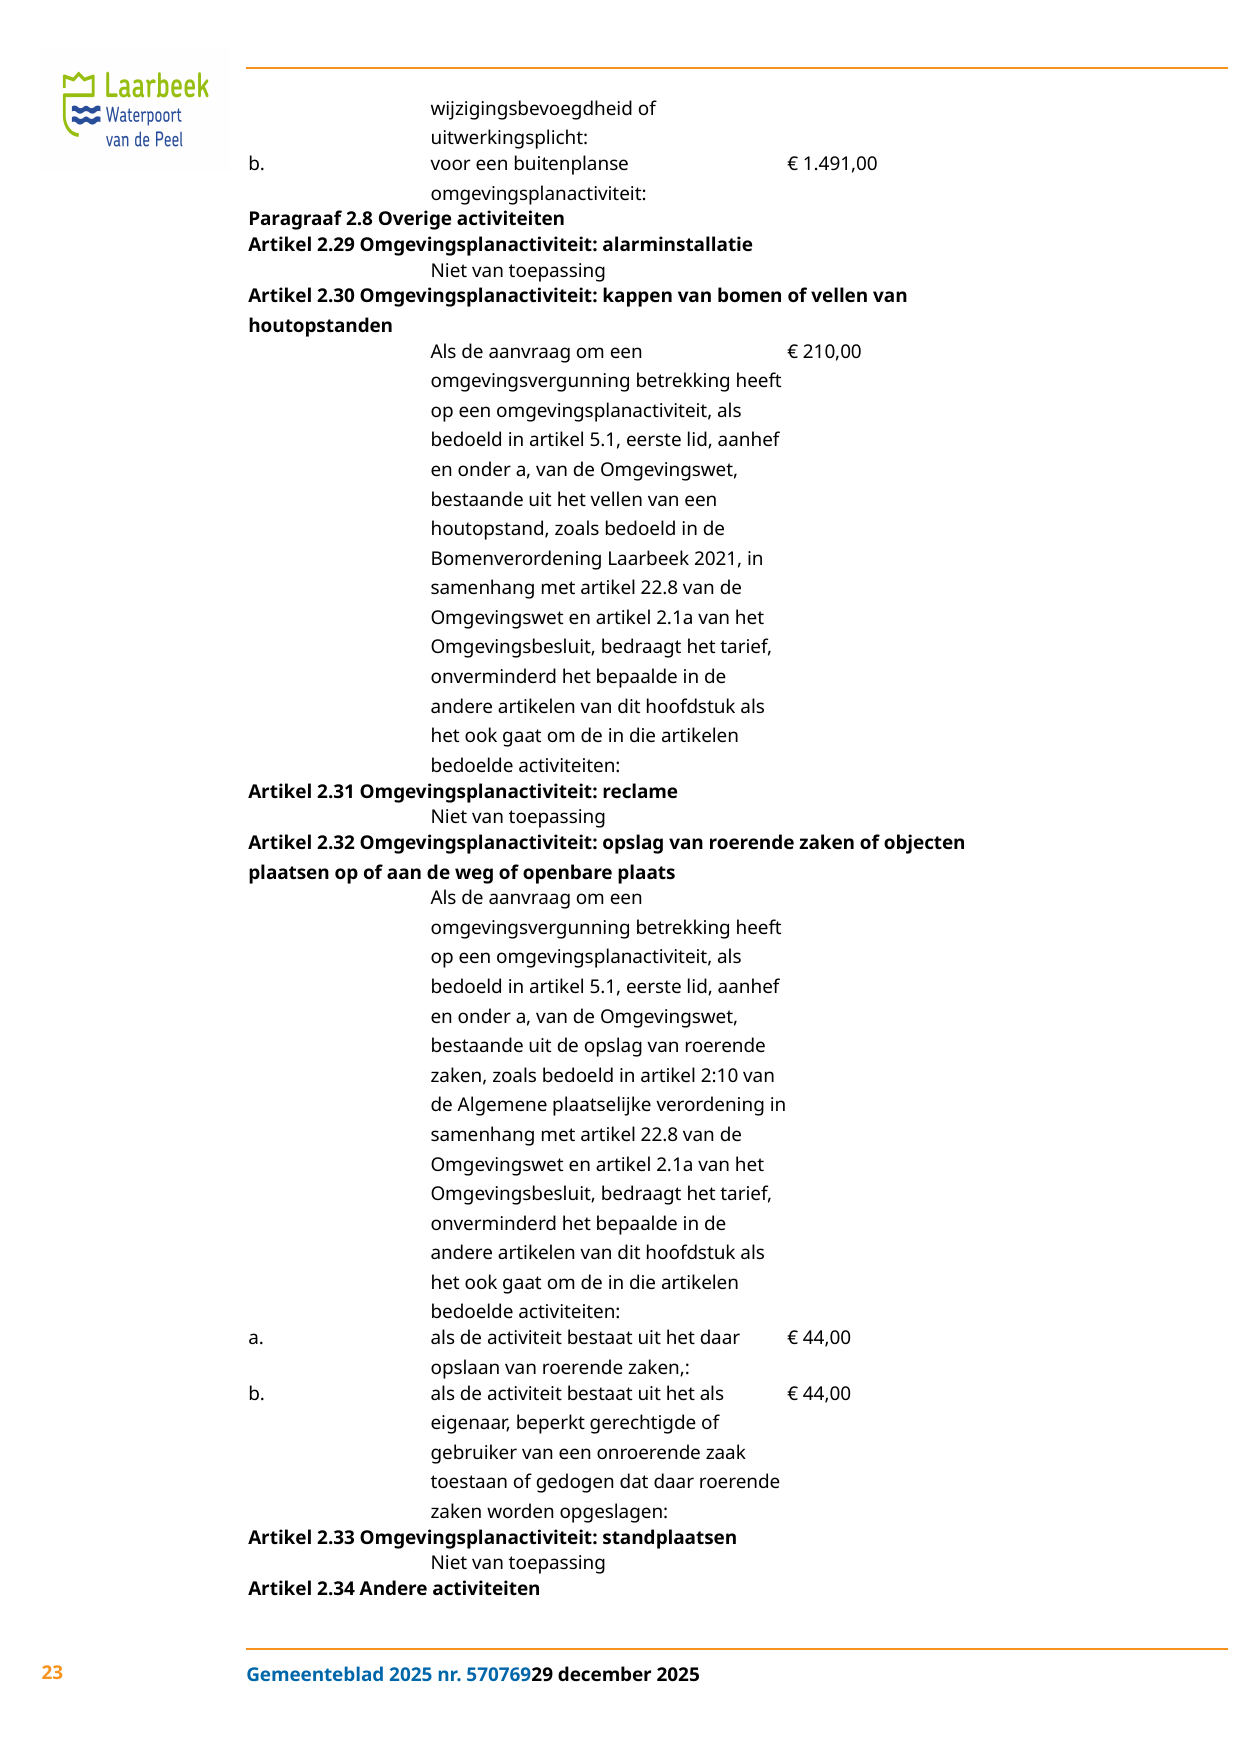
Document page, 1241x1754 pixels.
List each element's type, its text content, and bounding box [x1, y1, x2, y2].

table_cell [969, 1325, 1152, 1380]
table_cell Artikel 2.34 Andere activiteiten [248, 1575, 969, 1601]
table_cell b. [248, 150, 430, 205]
table_cell [248, 885, 430, 1324]
table_cell [787, 885, 969, 1324]
table_cell [969, 804, 1152, 829]
table_cell Paragraaf 2.8 Overige activiteiten [248, 205, 1152, 231]
table_cell € 44,00 [787, 1380, 969, 1524]
table_cell [969, 1380, 1152, 1524]
picture [41, 47, 231, 172]
table_cell Artikel 2.33 Omgevingsplanactiviteit: standplaatsen [248, 1524, 969, 1549]
table_cell wijzigingsbevoegdheid of uitwerkingsplicht: [430, 95, 787, 150]
table_cell [248, 1550, 430, 1575]
table_cell Artikel 2.29 Omgevingsplanactiviteit: alarminstallatie [248, 231, 969, 257]
table_cell [248, 338, 430, 778]
table_cell Artikel 2.32 Omgevingsplanactiviteit: opslag van roerende zaken of objecten plaatsen op of aan de weg of openbare plaats [248, 829, 969, 884]
table_cell Als de aanvraag om een omgevingsvergunning betrekking heeft op een omgevingsplanactiviteit, als bedoeld in artikel 5.1, eerste lid, aanhef en onder a, van de Omgevingswet, bestaande uit het vellen van een houtopstand, zoals bedoeld in de Bomenverordening Laarbeek 2021, in samenhang met artikel 22.8 van de Omgevingswet en artikel 2.1a van het Omgevingsbesluit, bedraagt het tarief, onverminderd het bepaalde in de andere artikelen van dit hoofdstuk als het ook gaat om de in die artikelen bedoelde activiteiten: [430, 338, 787, 778]
table_cell Artikel 2.30 Omgevingsplanactiviteit: kappen van bomen of vellen van houtopstanden [248, 283, 969, 338]
table_cell als de activiteit bestaat uit het daar opslaan van roerende zaken,: [430, 1325, 787, 1380]
table_cell [969, 150, 1152, 205]
table_cell [969, 885, 1152, 1324]
table_cell Niet van toepassing [430, 804, 787, 829]
table_cell [969, 257, 1152, 283]
table_cell Als de aanvraag om een omgevingsvergunning betrekking heeft op een omgevingsplanactiviteit, als bedoeld in artikel 5.1, eerste lid, aanhef en onder a, van de Omgevingswet, bestaande uit de opslag van roerende zaken, zoals bedoeld in artikel 2:10 van de Algemene plaatselijke verordening in samenhang met artikel 22.8 van de Omgevingswet en artikel 2.1a van het Omgevingsbesluit, bedraagt het tarief, onverminderd het bepaalde in de andere artikelen van dit hoofdstuk als het ook gaat om de in die artikelen bedoelde activiteiten: [430, 885, 787, 1324]
table_cell [787, 257, 969, 283]
table_cell [248, 95, 430, 150]
table_cell [787, 95, 969, 150]
table_cell als de activiteit bestaat uit het als eigenaar, beperkt gerechtigde of gebruiker van een onroerende zaak toestaan of gedogen dat daar roerende zaken worden opgeslagen: [430, 1380, 787, 1524]
table_cell [248, 257, 430, 283]
table_cell [787, 1550, 969, 1575]
table_cell € 44,00 [787, 1325, 969, 1380]
table_cell voor een buitenplanse omgevingsplanactiviteit: [430, 150, 787, 205]
table_cell [969, 338, 1152, 778]
table_cell Artikel 2.31 Omgevingsplanactiviteit: reclame [248, 778, 969, 803]
table_cell [248, 804, 430, 829]
table_cell Niet van toepassing [430, 1550, 787, 1575]
table_cell € 1.491,00 [787, 150, 969, 205]
table_cell a. [248, 1325, 430, 1380]
table_cell b. [248, 1380, 430, 1524]
table_cell Niet van toepassing [430, 257, 787, 283]
table_cell [969, 1550, 1152, 1575]
table_cell € 210,00 [787, 338, 969, 778]
table_cell [787, 804, 969, 829]
table_cell [969, 95, 1152, 150]
